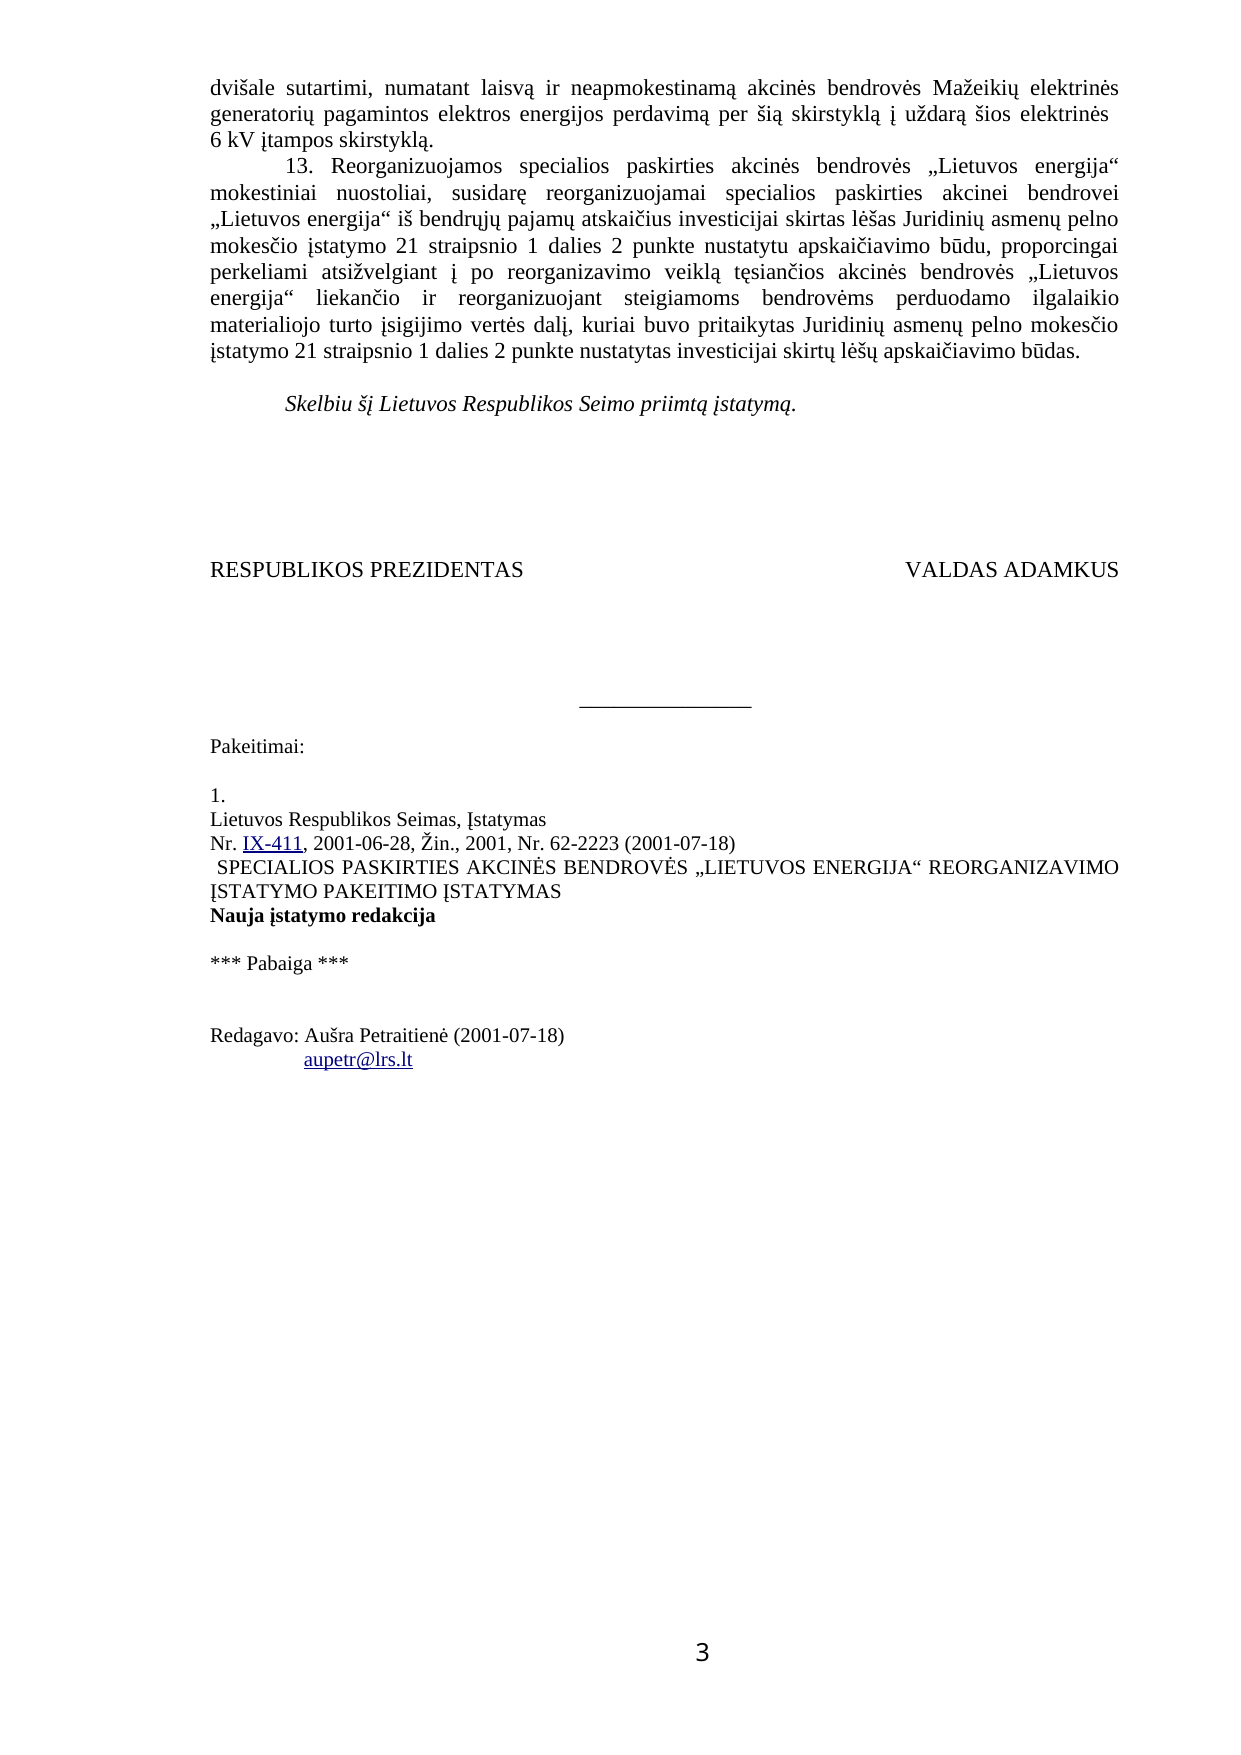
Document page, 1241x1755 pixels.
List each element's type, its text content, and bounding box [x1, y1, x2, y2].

text Lietuvos Respublikos Seimas, Įstatymas [210, 807, 1120, 831]
text Skelbiu šį Lietuvos Respublikos Seimo priimtą įstatymą. [210, 390, 1120, 416]
text RESPUBLIKOS PREZIDENTAS VALDAS ADAMKUS [210, 556, 1120, 583]
text _______________ [210, 684, 1120, 710]
text Pakeitimai: [210, 734, 1120, 758]
text Redagavo: Aušra Petraitienė (2001-07-18) [210, 1023, 1120, 1047]
text 1. [210, 783, 1120, 807]
text *** Pabaiga *** [210, 951, 1120, 975]
subtitle Nauja įstatymo redakcija [210, 903, 1120, 927]
text SPECIALIOS PASKIRTIES AKCINĖS BENDROVĖS „LIETUVOS ENERGIJA“ REORGANIZAVIMO ĮSTATYMO PAKEITIMO ĮSTATYMAS [210, 855, 1120, 903]
text aupetr@lrs.lt [210, 1047, 1120, 1071]
text dvišale sutartimi, numatant laisvą ir neapmokestinamą akcinės bendrovės Mažeikių elektrinės generatorių pagamintos elektros energijos perdavimą per šią skirstyklą į uždarą šios elektrinės 6 kV įtampos skirstyklą. [210, 73, 1120, 153]
text Nr. IX-411, 2001-06-28, Žin., 2001, Nr. 62-2223 (2001-07-18) [210, 831, 1120, 855]
text 13. Reorganizuojamos specialios paskirties akcinės bendrovės „Lietuvos energija“ mokestiniai nuostoliai, susidarę reorganizuojamai specialios paskirties akcinei bendrovei „Lietuvos energija“ iš bendrųjų pajamų atskaičius investicijai skirtas lėšas Juridinių asmenų pelno mokesčio įstatymo 21 straipsnio 1 dalies 2 punkte nustatytu apskaičiavimo būdu, proporcingai perkeliami atsižvelgiant į po reorganizavimo veiklą tęsiančios akcinės bendrovės „Lietuvos energija“ liekančio ir reorganizuojant steigiamoms bendrovėms perduodamo ilgalaikio materialiojo turto įsigijimo vertės dalį, kuriai buvo pritaikytas Juridinių asmenų pelno mokesčio įstatymo 21 straipsnio 1 dalies 2 punkte nustatytas investicijai skirtų lėšų apskaičiavimo būdas. [210, 153, 1120, 363]
